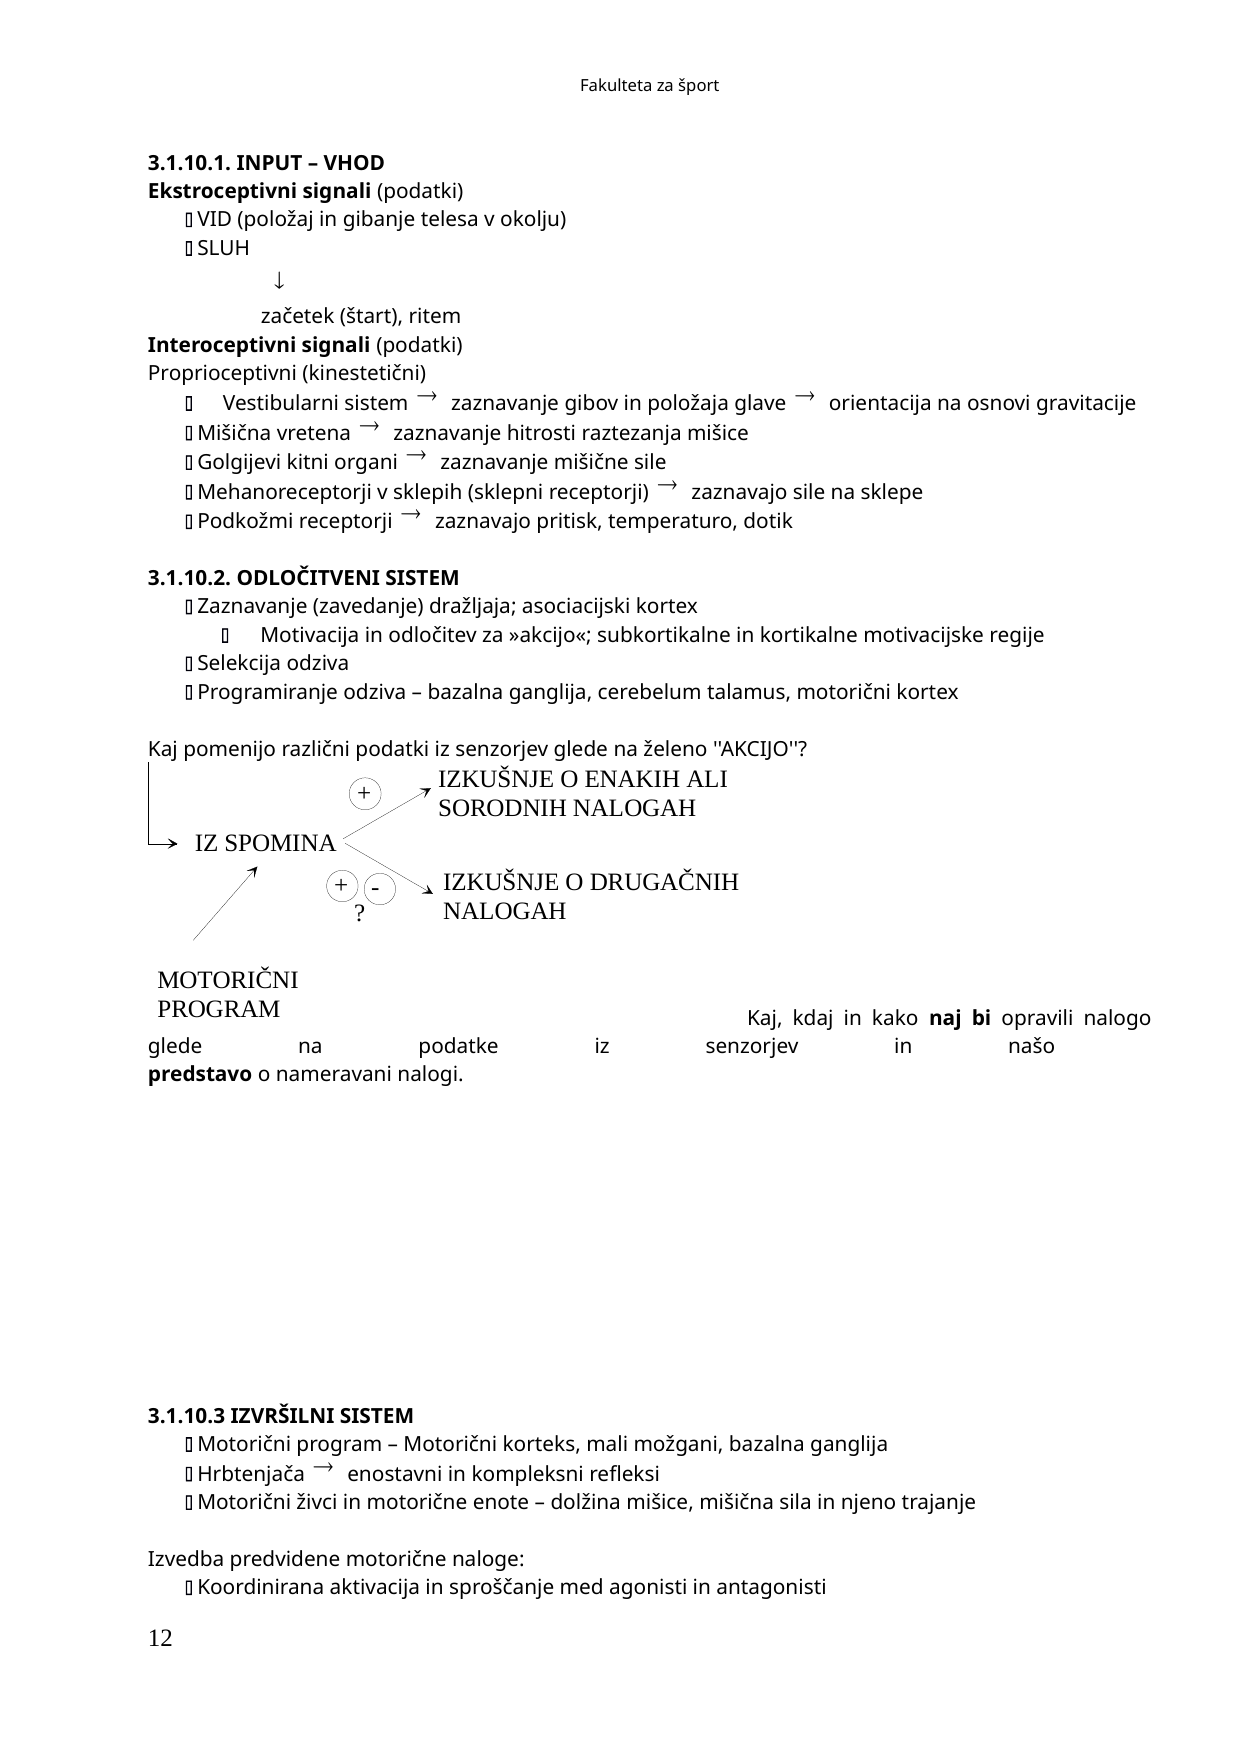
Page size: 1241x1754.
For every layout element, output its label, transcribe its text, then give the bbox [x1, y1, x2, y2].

list Zaznavanje (zavedanje) dražljaja; asociacijski kortex [185, 592, 1152, 620]
list Motorični program – Motorični korteks, mali možgani, bazalna ganglija [185, 1429, 1152, 1458]
list Programiranje odziva – bazalna ganglija, cerebelum talamus, motorični kortex [185, 677, 1152, 705]
text 3.1.10.2. ODLOČITVENI SISTEM [148, 563, 1152, 592]
text Kaj pomenijo različni podatki iz senzorjev glede na želeno ''AKCIJO''? [148, 734, 1152, 762]
text 3.1.10.3 IZVRŠILNI SISTEM [148, 1401, 1152, 1429]
subtitle Izvedba predvidene motorične naloge: [148, 1544, 1152, 1572]
list Hrbtenjača enostavni in kompleksni refleksi [185, 1458, 1152, 1487]
text 3.1.10.1. INPUT – VHOD [148, 148, 1152, 176]
list Mišična vretena zaznavanje hitrosti raztezanja mišice [185, 416, 1152, 446]
text Proprioceptivni (kinestetični) [148, 358, 1152, 387]
list Golgijevi kitni organi zaznavanje mišične sile [185, 446, 1152, 476]
list Koordinirana aktivacija in sproščanje med agonisti in antagonisti [185, 1572, 1152, 1601]
text Kaj, kdaj in kako naj bi opravili nalogo glede na podatke iz senzorjev in našo predstavo o nameravani nalogi. [148, 762, 1152, 1088]
text Ekstroceptivni signali (podatki) [148, 176, 1152, 204]
text Interoceptivni signali (podatki) [148, 330, 1152, 358]
text začetek (štart), ritem [223, 302, 1152, 330]
list Selekcija odziva [185, 648, 1152, 677]
list Mehanoreceptorji v sklepih (sklepni receptorji) zaznavajo sile na sklepe [185, 476, 1152, 505]
list Podkožmi receptorji zaznavajo pritisk, temperaturo, dotik [185, 505, 1152, 535]
list VID (položaj in gibanje telesa v okolju) [185, 204, 1152, 233]
list SLUH [185, 233, 1152, 261]
list Motorični živci in motorične enote – dolžina mišice, mišična sila in njeno trajanje [185, 1487, 1152, 1516]
list Vestibularni sistem zaznavanje gibov in položaja glave orientacija na osnovi gravitacije [185, 387, 1152, 416]
list Motivacija in odločitev za »akcijo«; subkortikalne in kortikalne motivacijske regije [221, 620, 1152, 648]
